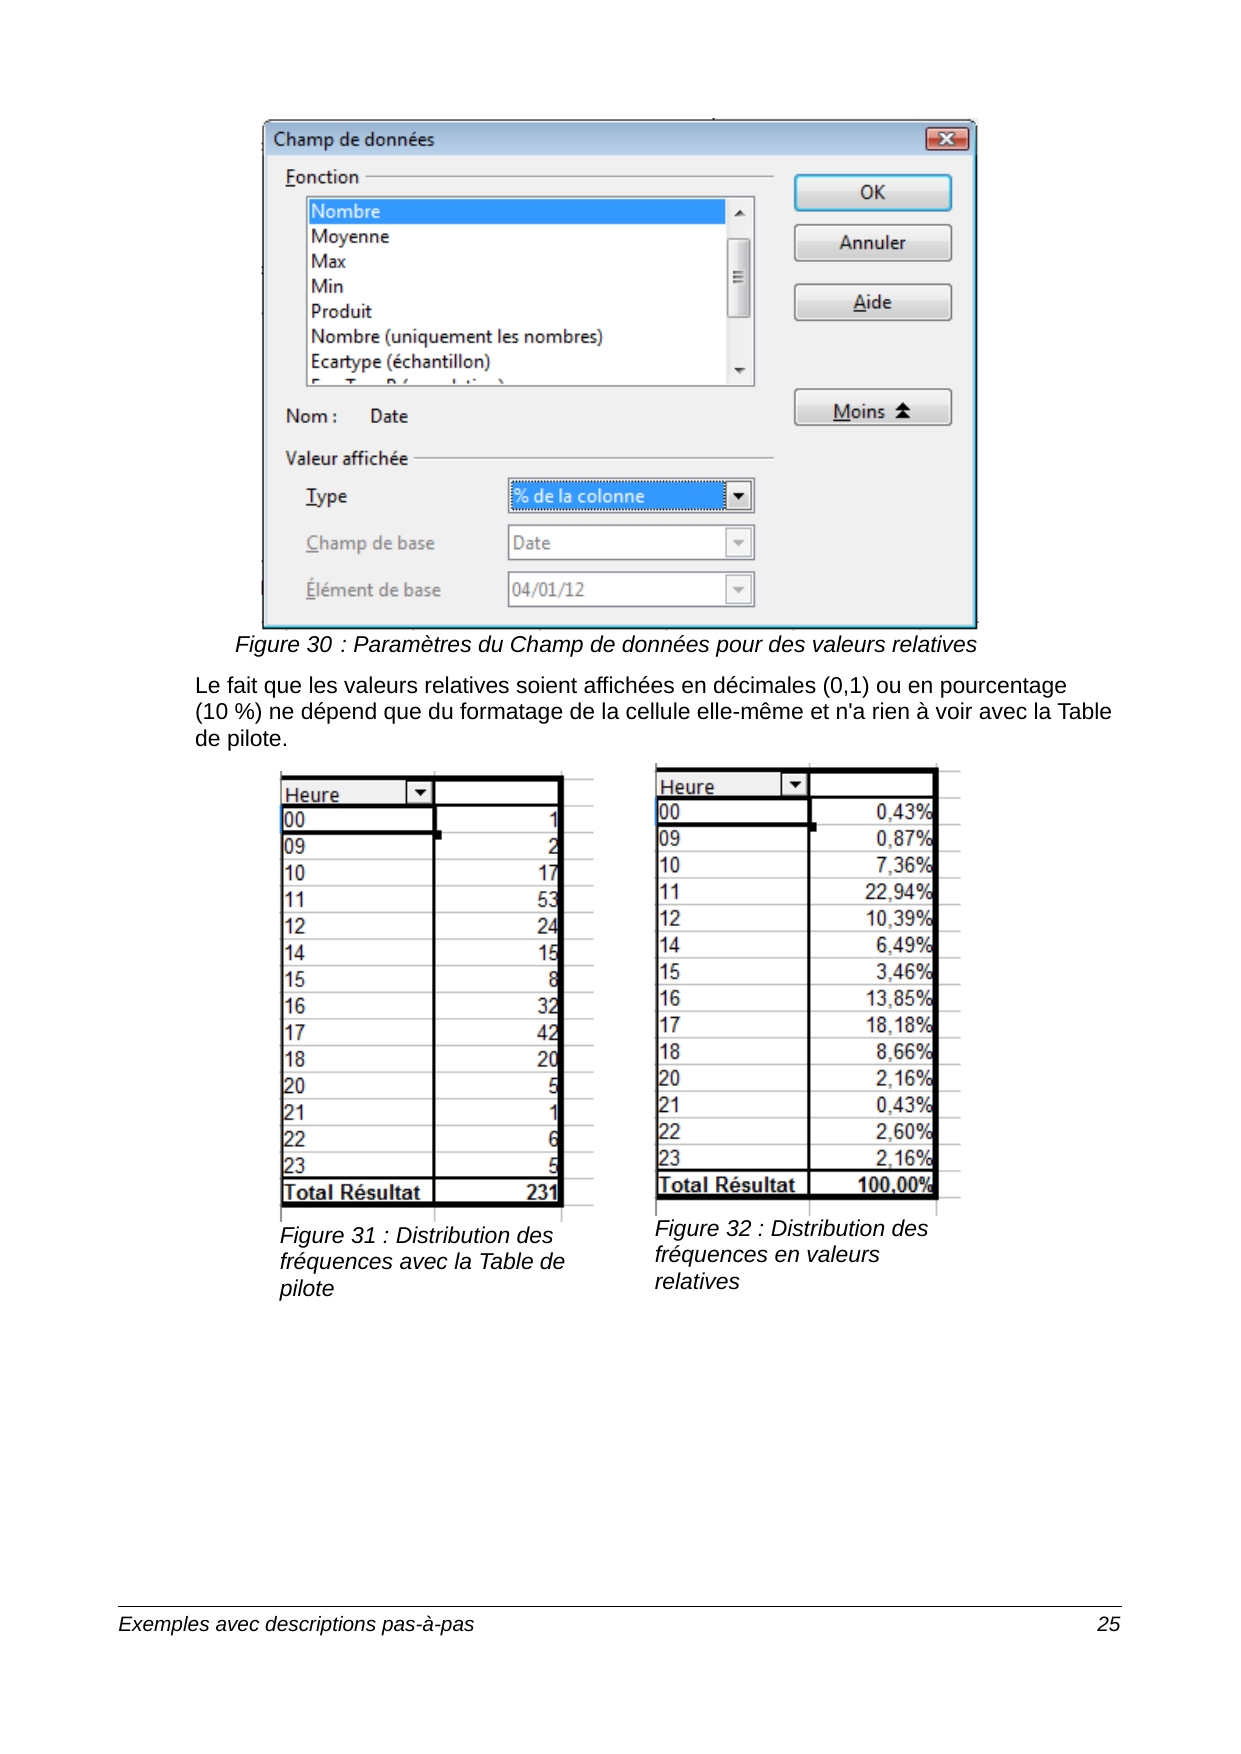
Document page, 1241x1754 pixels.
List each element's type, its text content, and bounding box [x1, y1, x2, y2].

picture [261, 118, 979, 631]
picture [279, 771, 594, 1222]
text Figure 30 : Paramètres du Champ de données pour des valeurs relatives [235, 118, 1005, 657]
picture [654, 763, 961, 1216]
text Figure 32 : Distribution des fréquences en valeurs relatives [654, 1216, 961, 1294]
text Figure 31 : Distribution des fréquences avec la Table de pilote [279, 1222, 593, 1301]
list Le fait que les valeurs relatives soient affichées en décimales (0,1) ou en pourcentage (10 %) ne dépend que du formatage de la cellule elle-même et n'a rien à voir avec la Table de pilote. [195, 672, 1122, 751]
